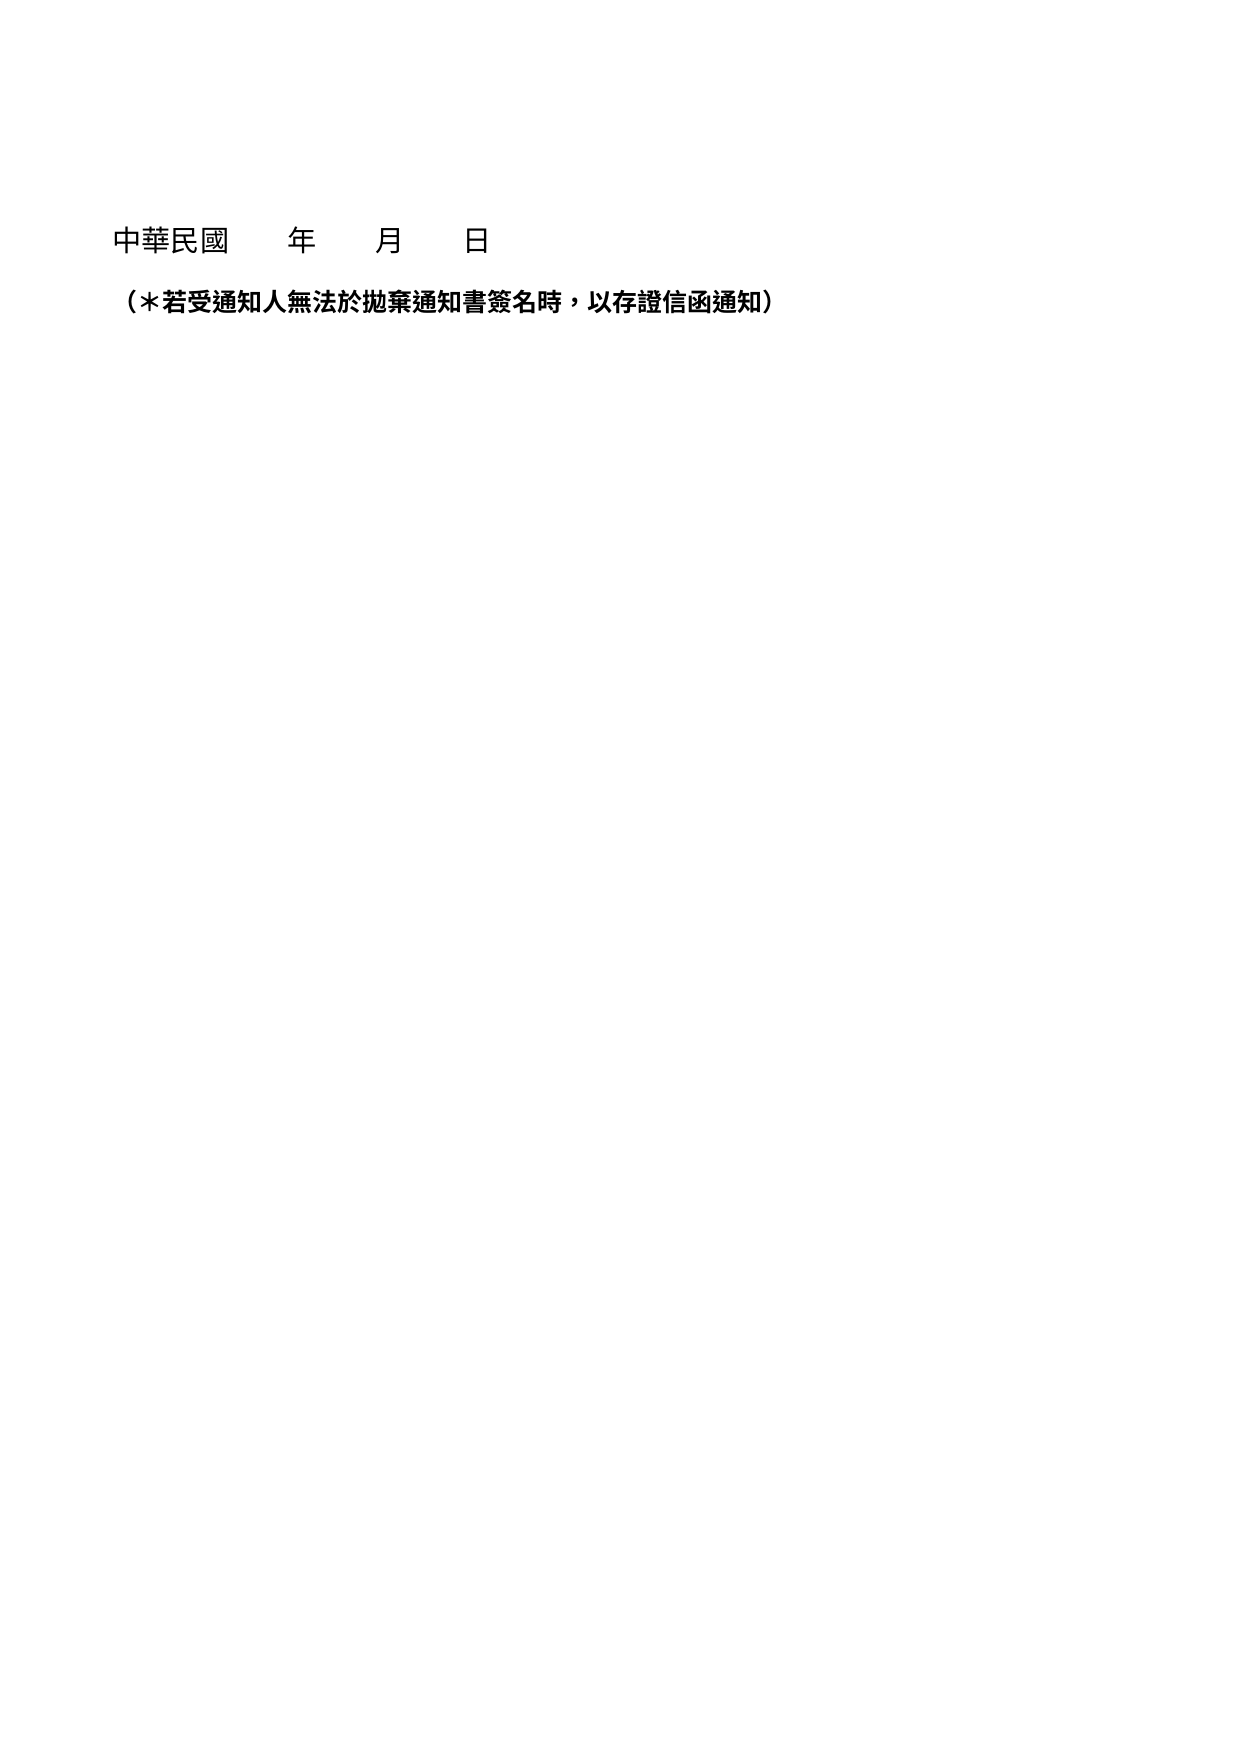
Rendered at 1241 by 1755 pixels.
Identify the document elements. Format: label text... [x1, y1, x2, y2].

text （＊若受通知人無法於拋棄通知書簽名時，以存證信函通知） [112, 259, 1128, 322]
text 中華民國 年 月 日 [112, 197, 1128, 259]
